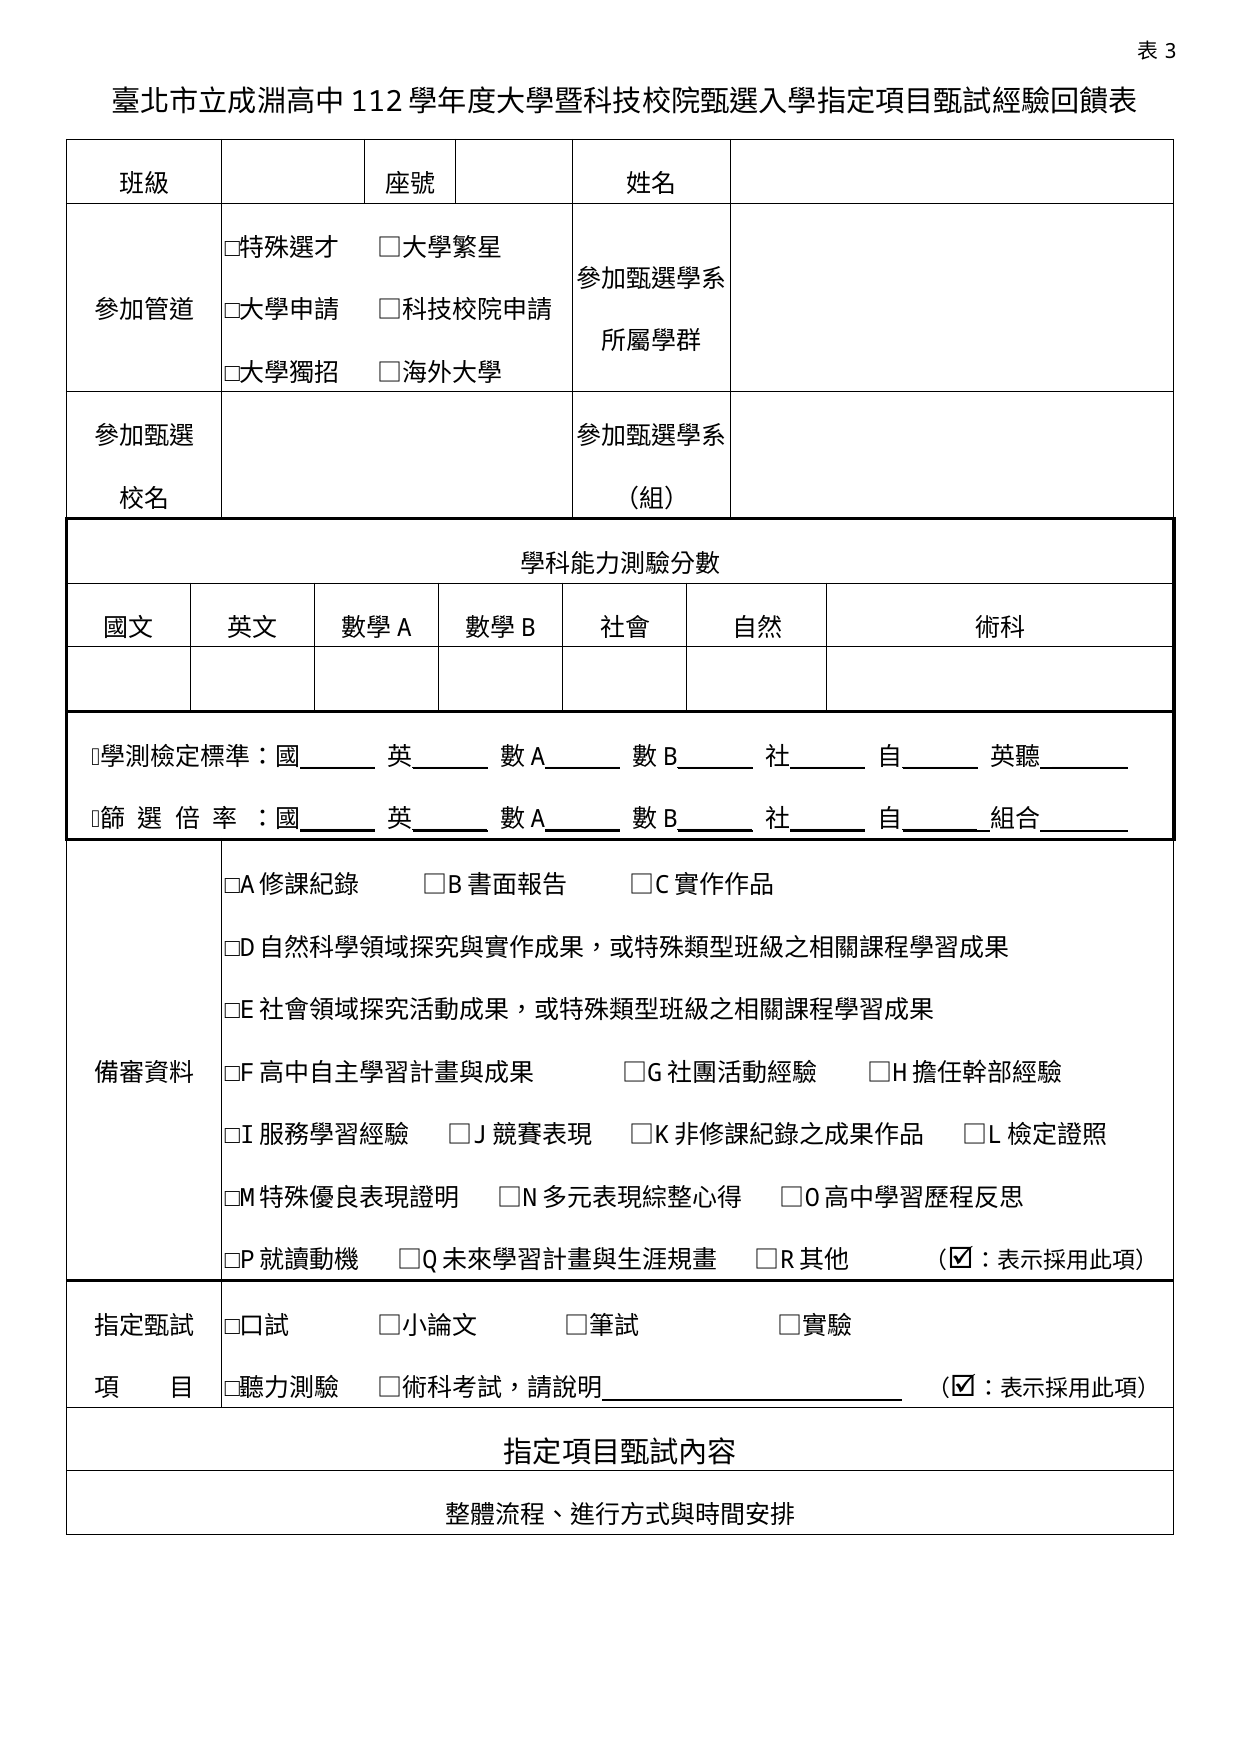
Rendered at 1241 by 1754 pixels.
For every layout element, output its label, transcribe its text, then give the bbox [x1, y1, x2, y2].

table_cell [439, 647, 562, 710]
table_cell 參加甄選 校名 [67, 392, 221, 517]
table_cell 參加甄選學系所屬學群 [573, 204, 730, 391]
table_cell 學科能力測驗分數 [68, 520, 1172, 583]
table_cell [687, 647, 826, 710]
table_header 姓名 [573, 140, 730, 202]
table_cell [68, 647, 190, 710]
table_cell 數學B [439, 584, 562, 646]
table_cell 指定甄試 項 目 [67, 1282, 221, 1407]
table_header [731, 140, 1173, 202]
table_cell 國文 [68, 584, 190, 646]
table_header [456, 140, 572, 202]
table_cell 學測檢定標準：國＿＿＿ 英＿＿＿ 數A＿＿＿ 數B＿＿＿ 社＿＿＿ 自＿＿＿ 英聽 ＿＿＿ 篩 選 倍 率 ：國＿＿＿ 英＿＿＿ 數A＿＿＿ 數B＿＿＿ 社＿＿＿ 自＿＿＿ 組合 [68, 713, 1172, 838]
table_cell [222, 392, 572, 517]
table_header 班級 [67, 140, 221, 202]
table_cell 英文 [191, 584, 314, 646]
table_cell 參加管道 [67, 204, 221, 391]
table_cell [827, 647, 1172, 710]
table_cell 術科 [827, 584, 1172, 646]
table_cell [731, 204, 1173, 391]
table_cell 整體流程、進行方式與時間安排 [67, 1471, 1173, 1534]
table_cell 備審資料 [67, 841, 221, 1278]
table_cell 社會 [563, 584, 686, 646]
table_cell [731, 392, 1173, 517]
table_cell 指定項目甄試內容 [67, 1408, 1173, 1470]
table_cell 數學A [315, 584, 438, 646]
table_cell 參加甄選學系（組） [573, 392, 730, 517]
table_cell [563, 647, 686, 710]
table_header [222, 140, 364, 202]
table_cell □A修課紀錄 □B書面報告 □C實作作品 □D自然科學領域探究與實作成果，或特殊類型班級之相關課程學習成果 □E社會領域探究活動成果，或特殊類型班級之相關課程學習成果 □F高中自主學習計畫與成果 □G社團活動經驗 □H擔任幹部經驗 □I服務學習經驗 □J競賽表現 □K非修課紀錄之成果作品 □L檢定證照 □M特殊優良表現證明 □N多元表現綜整心得 □O高中學習歷程反思 □P就讀動機 □Q未來學習計畫與生涯規畫 □R其他 （：表示採用此項） [222, 841, 1173, 1278]
table_cell □口試 □小論文 □筆試 □實驗 □聽力測驗 □術科考試，請說明 （：表示採用此項） [222, 1282, 1173, 1407]
table_cell 自然 [687, 584, 826, 646]
text 臺北市立成淵高中112學年度大學暨科技校院甄選入學指定項目甄試經驗回饋表 [99, 78, 1149, 120]
table_cell [315, 647, 438, 710]
table_header 座號 [365, 140, 455, 202]
table_cell □特殊選才 □大學繁星 □大學申請 □科技校院申請 □大學獨招 □海外大學 [222, 204, 572, 391]
table_cell [191, 647, 314, 710]
